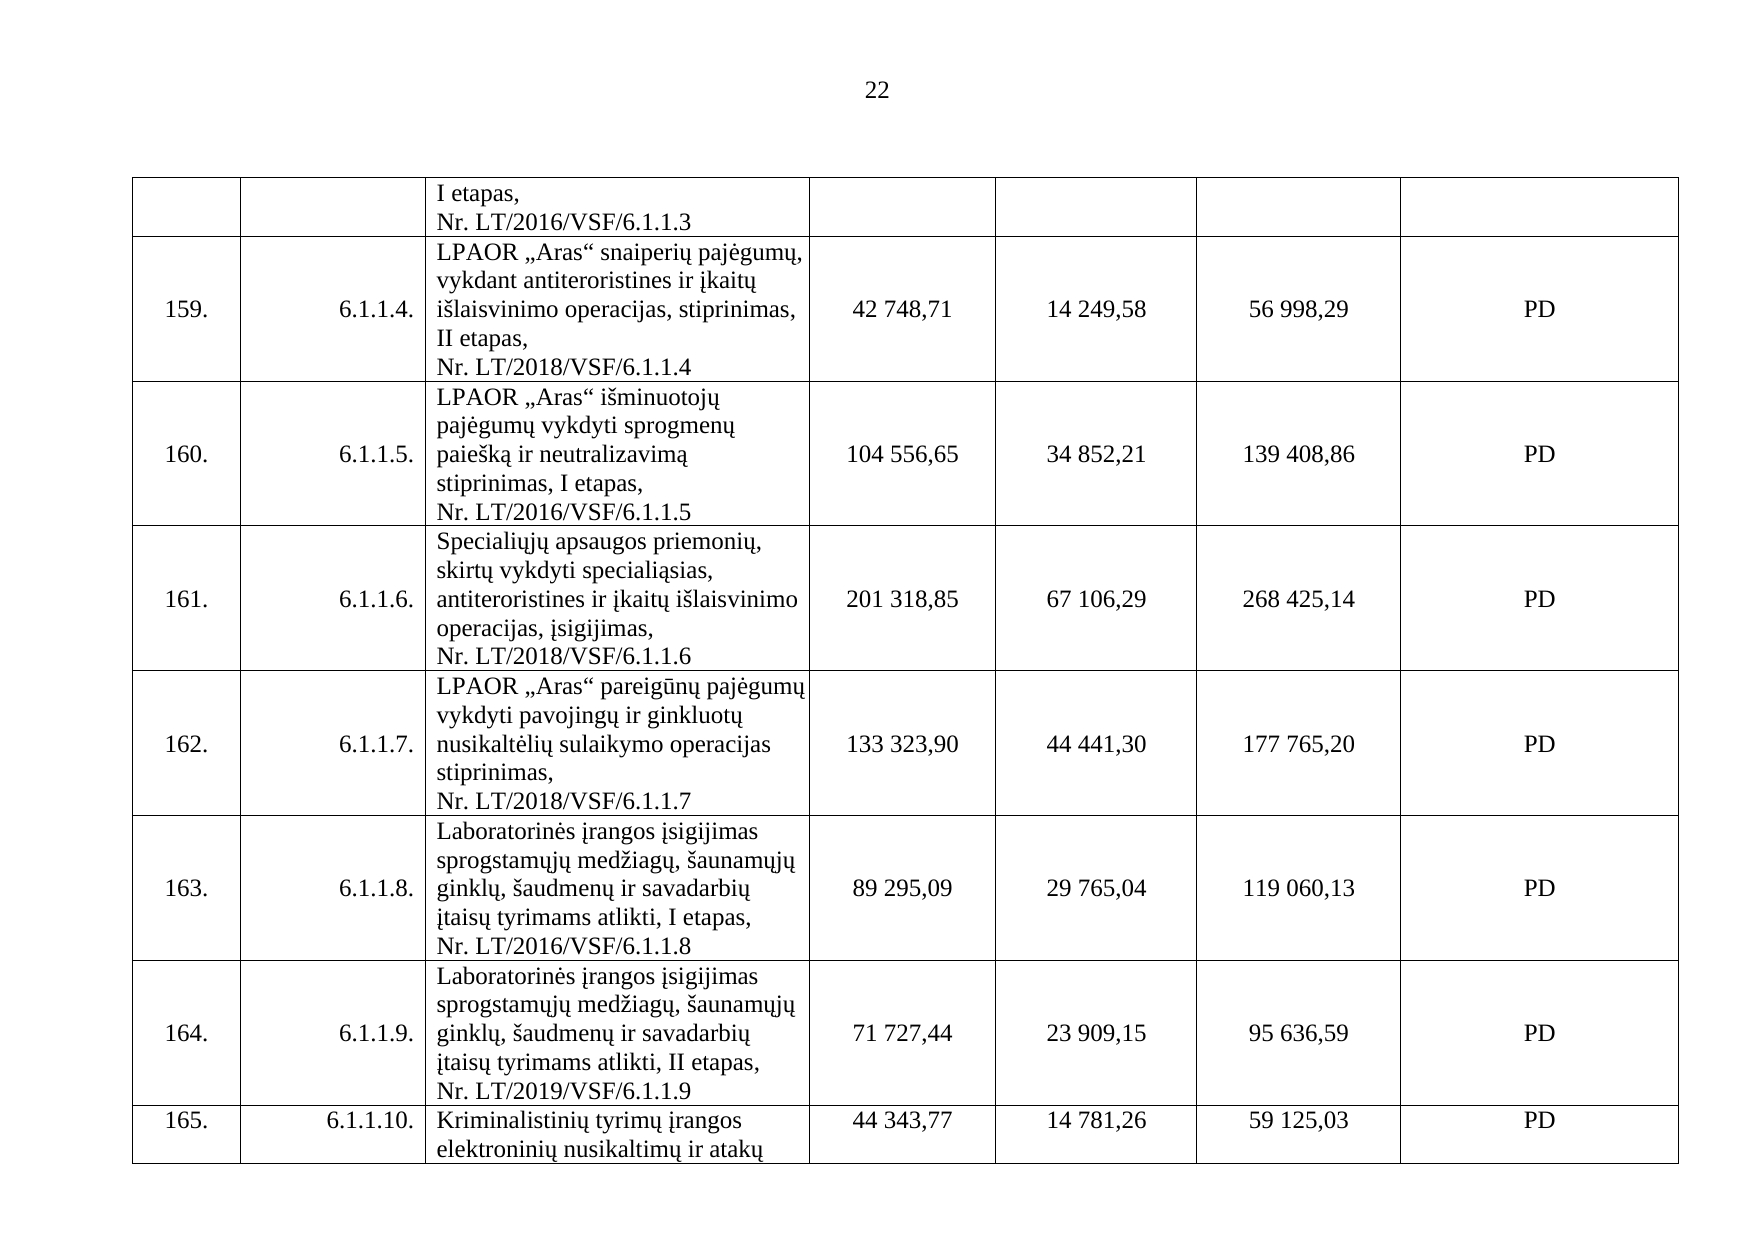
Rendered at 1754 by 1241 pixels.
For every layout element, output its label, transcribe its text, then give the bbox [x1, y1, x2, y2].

table_cell 133 323,90 [810, 671, 995, 815]
table_cell 161. [133, 526, 240, 670]
table_cell PD [1401, 237, 1678, 381]
table_cell 6.1.1.4. [241, 237, 425, 381]
table_cell 160. [133, 382, 240, 525]
table_cell 6.1.1.5. [241, 382, 425, 525]
table_cell PD [1401, 1106, 1678, 1163]
table_cell [1679, 236, 1684, 381]
table_cell 119 060,13 [1197, 816, 1400, 960]
table_cell 59 125,03 [1197, 1106, 1400, 1163]
table_cell I etapas, Nr. LT/2016/VSF/6.1.1.3 [426, 178, 809, 236]
table_cell 164. [133, 961, 240, 1104]
table_cell 6.1.1.10. [241, 1106, 425, 1163]
table_cell [1679, 177, 1684, 236]
table_cell [1679, 960, 1684, 1104]
table_cell [1679, 381, 1684, 525]
table_cell [996, 178, 1196, 236]
table_cell 23 909,15 [996, 961, 1196, 1104]
table_cell Laboratorinės įrangos įsigijimas sprogstamųjų medžiagų, šaunamųjų ginklų, šaudmenų ir savadarbių įtaisų tyrimams atlikti, I etapas, Nr. LT/2016/VSF/6.1.1.8 [426, 816, 809, 960]
table_cell PD [1401, 382, 1678, 525]
table_cell [1679, 525, 1684, 670]
table_cell PD [1401, 961, 1678, 1104]
table_cell LPAOR „Aras“ išminuotojų pajėgumų vykdyti sprogmenų paiešką ir neutralizavimą stiprinimas, I etapas, Nr. LT/2016/VSF/6.1.1.5 [426, 382, 809, 525]
table_cell 6.1.1.6. [241, 526, 425, 670]
table_cell 6.1.1.8. [241, 816, 425, 960]
table_cell 34 852,21 [996, 382, 1196, 525]
table_cell [1679, 1105, 1684, 1163]
table_cell 177 765,20 [1197, 671, 1400, 815]
table_cell 201 318,85 [810, 526, 995, 670]
table_cell 29 765,04 [996, 816, 1196, 960]
table_cell 162. [133, 671, 240, 815]
table_cell [241, 178, 425, 236]
table_cell [1197, 178, 1400, 236]
table_cell 163. [133, 816, 240, 960]
table_cell 14 249,58 [996, 237, 1196, 381]
table_cell PD [1401, 526, 1678, 670]
table_cell 71 727,44 [810, 961, 995, 1104]
table_cell Laboratorinės įrangos įsigijimas sprogstamųjų medžiagų, šaunamųjų ginklų, šaudmenų ir savadarbių įtaisų tyrimams atlikti, II etapas, Nr. LT/2019/VSF/6.1.1.9 [426, 961, 809, 1104]
table_cell 6.1.1.9. [241, 961, 425, 1104]
table_cell PD [1401, 671, 1678, 815]
table_cell [1401, 178, 1678, 236]
table_cell [133, 178, 240, 236]
table_cell [1679, 815, 1684, 960]
table_cell LPAOR „Aras“ snaiperių pajėgumų, vykdant antiteroristines ir įkaitų išlaisvinimo operacijas, stiprinimas, II etapas, Nr. LT/2018/VSF/6.1.1.4 [426, 237, 809, 381]
table_cell Specialiųjų apsaugos priemonių, skirtų vykdyti specialiąsias, antiteroristines ir įkaitų išlaisvinimo operacijas, įsigijimas, Nr. LT/2018/VSF/6.1.1.6 [426, 526, 809, 670]
table_cell 14 781,26 [996, 1106, 1196, 1163]
table_cell 44 343,77 [810, 1106, 995, 1163]
table_cell 42 748,71 [810, 237, 995, 381]
table_cell 165. [133, 1106, 240, 1163]
table_cell [810, 178, 995, 236]
table_cell LPAOR „Aras“ pareigūnų pajėgumų vykdyti pavojingų ir ginkluotų nusikaltėlių sulaikymo operacijas stiprinimas, Nr. LT/2018/VSF/6.1.1.7 [426, 671, 809, 815]
table_cell 44 441,30 [996, 671, 1196, 815]
table_cell 6.1.1.7. [241, 671, 425, 815]
table_cell 67 106,29 [996, 526, 1196, 670]
table_cell 139 408,86 [1197, 382, 1400, 525]
table_cell [1679, 670, 1684, 815]
table_cell Kriminalistinių tyrimų įrangos elektroninių nusikaltimų ir atakų [426, 1106, 809, 1163]
table_cell 56 998,29 [1197, 237, 1400, 381]
table_cell PD [1401, 816, 1678, 960]
table_cell 159. [133, 237, 240, 381]
table_cell 268 425,14 [1197, 526, 1400, 670]
table_cell 104 556,65 [810, 382, 995, 525]
table_cell 89 295,09 [810, 816, 995, 960]
table_cell 95 636,59 [1197, 961, 1400, 1104]
